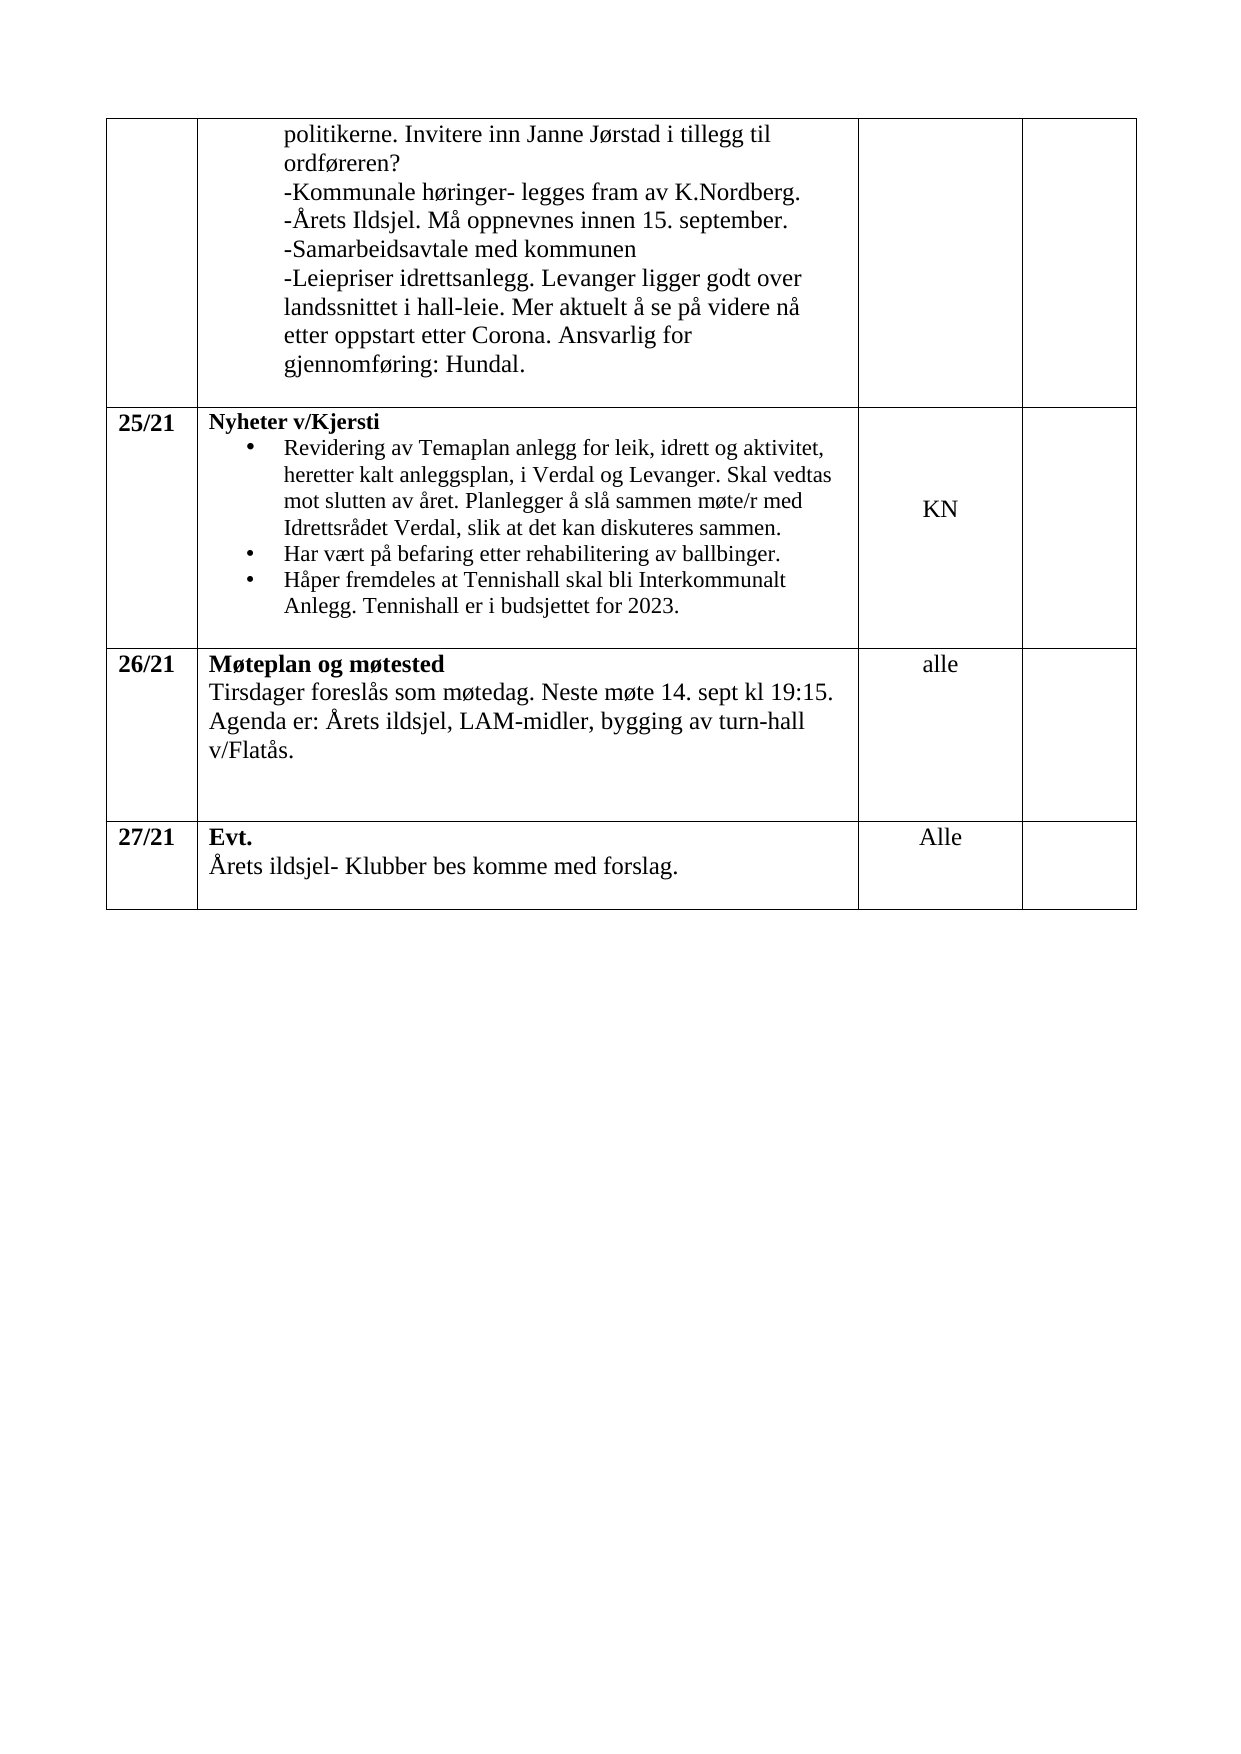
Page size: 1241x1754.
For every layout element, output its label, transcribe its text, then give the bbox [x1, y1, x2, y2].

table_cell Nyheter v/Kjersti Revidering av Temaplan anlegg for leik, idrett og aktivitet, heretter kalt anleggsplan, i Verdal og Levanger. Skal vedtas mot slutten av året. Planlegger å slå sammen møte/r med Idrettsrådet Verdal, slik at det kan diskuteres sammen. Har vært på befaring etter rehabilitering av ballbinger. Håper fremdeles at Tennishall skal bli Interkommunalt Anlegg. Tennishall er i budsjettet for 2023. [198, 408, 858, 648]
table_cell Møteplan og møtested Tirsdager foreslås som møtedag. Neste møte 14. sept kl 19:15. Agenda er: Årets ildsjel, LAM-midler, bygging av turn-hall v/Flatås. [198, 649, 858, 821]
table_cell [1023, 649, 1136, 821]
table_cell 25/21 [107, 408, 197, 648]
table_cell [1023, 119, 1136, 407]
table_cell 26/21 [107, 649, 197, 821]
table_cell Evt. Årets ildsjel- Klubber bes komme med forslag. [198, 822, 858, 908]
table_cell Alle [859, 822, 1022, 908]
table_cell [1023, 408, 1136, 648]
table_cell KN [859, 408, 1022, 648]
table_cell politikerne. Invitere inn Janne Jørstad i tillegg til ordføreren? -Kommunale høringer- legges fram av K.Nordberg. -Årets Ildsjel. Må oppnevnes innen 15. september. -Samarbeidsavtale med kommunen -Leiepriser idrettsanlegg. Levanger ligger godt over landssnittet i hall-leie. Mer aktuelt å se på videre nå etter oppstart etter Corona. Ansvarlig for gjennomføring: Hundal. [198, 119, 858, 407]
table_cell [107, 119, 197, 407]
table_cell [1023, 822, 1136, 908]
table_cell alle [859, 649, 1022, 821]
table_cell 27/21 [107, 822, 197, 908]
table_cell [859, 119, 1022, 407]
